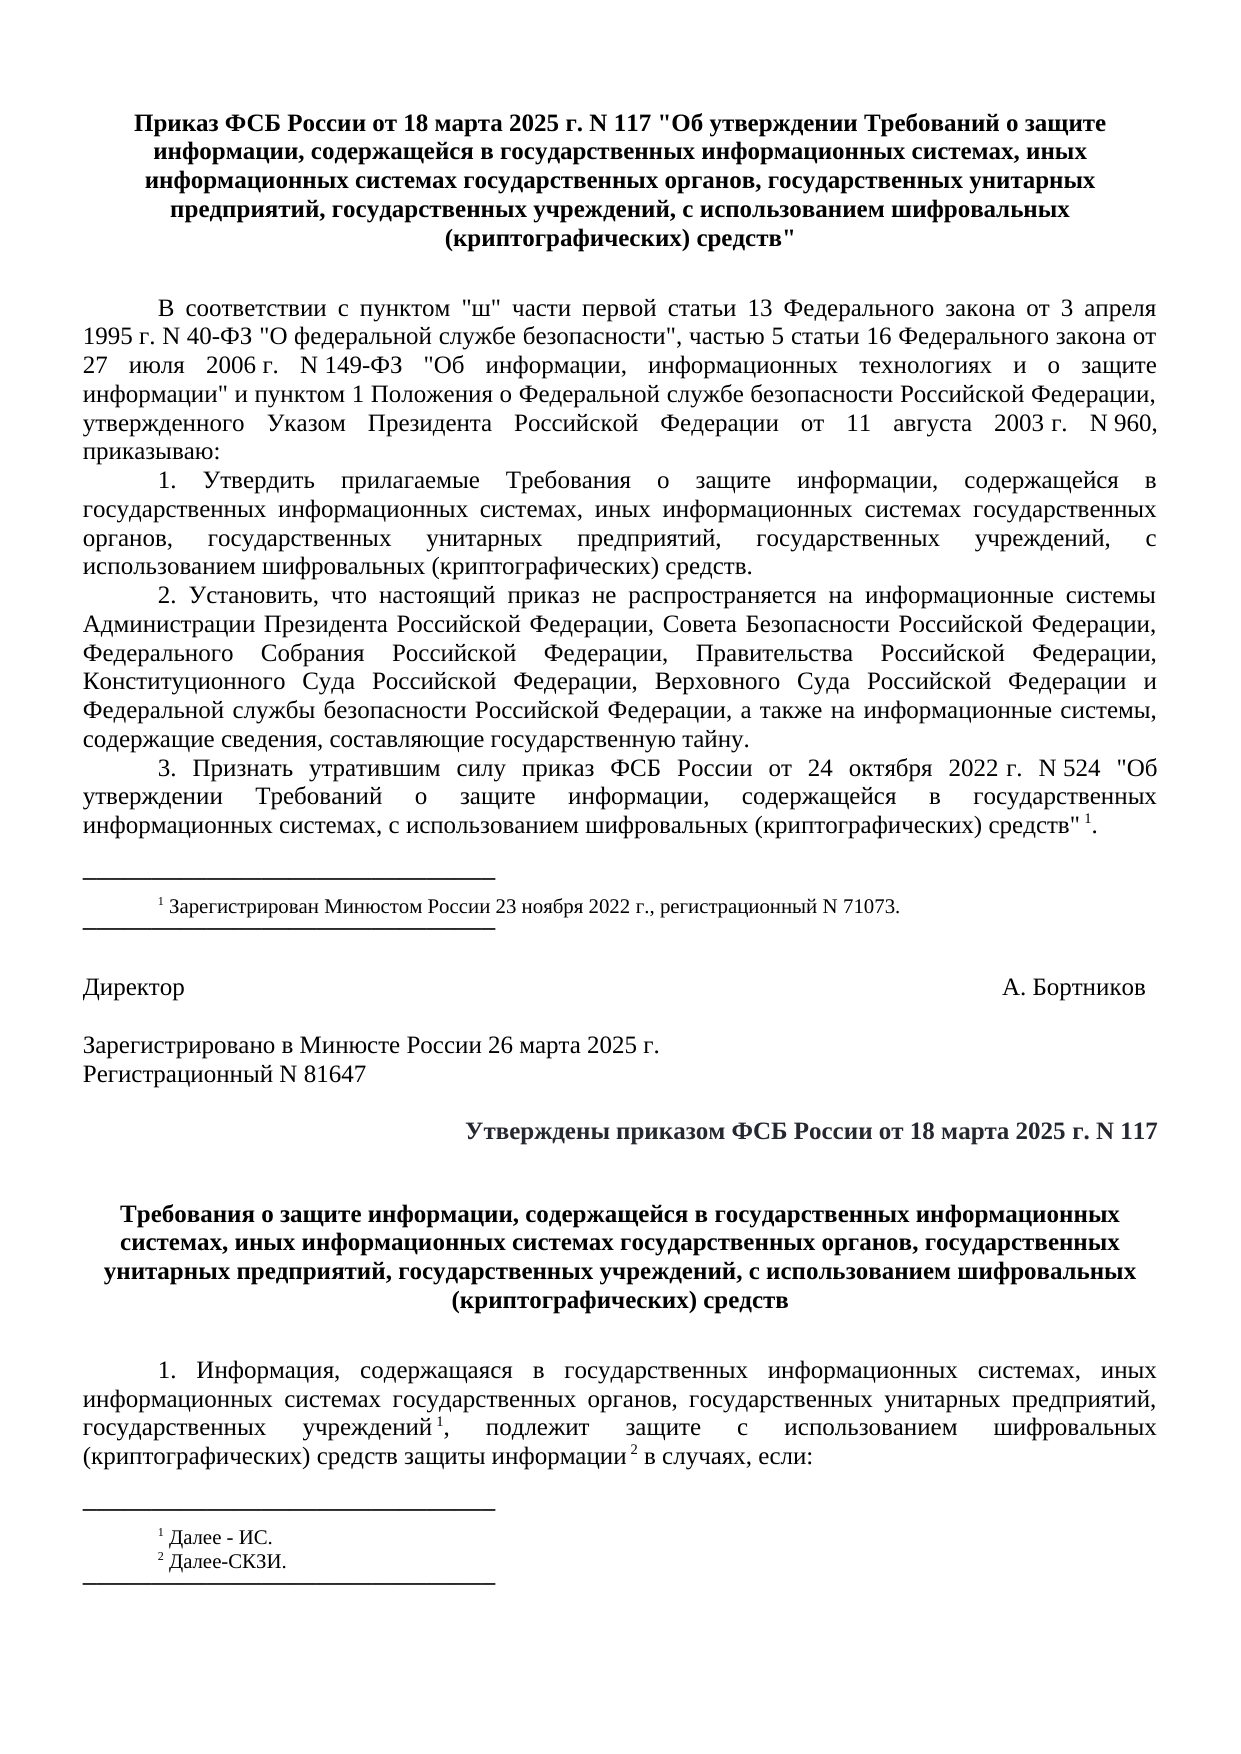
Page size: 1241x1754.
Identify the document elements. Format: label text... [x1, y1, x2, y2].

text Утверждены приказом ФСБ России от 18 марта 2025 г. N 117 [83, 1116, 1157, 1145]
text 1 Далее - ИС. [83, 1524, 1157, 1549]
text ────────────────────────────── [83, 1573, 1157, 1599]
text В соответствии с пунктом "ш" части первой статьи 13 Федерального закона от 3 апреля 1995 г. N 40-ФЗ "О федеральной службе безопасности", частью 5 статьи 16 Федерального закона от 27 июля 2006 г. N 149-ФЗ "Об информации, информационных технологиях и о защите информации" и пунктом 1 Положения о Федеральной службе безопасности Российской Федерации, утвержденного Указом Президента Российской Федерации от 11 августа 2003 г. N 960, приказываю: [83, 293, 1157, 465]
text 1 Зарегистрирован Минюстом России 23 ноября 2022 г., регистрационный N 71073. [83, 894, 1157, 918]
text 1. Информация, содержащаяся в государственных информационных системах, иных информационных системах государственных органов, государственных унитарных предприятий, государственных учреждений 1, подлежит защите с использованием шифровальных (криптографических) средств защиты информации 2 в случаях, если: [83, 1355, 1157, 1470]
table_header А. Бортников [791, 973, 1146, 1001]
text ────────────────────────────── [83, 868, 1157, 894]
text ────────────────────────────── [83, 1499, 1157, 1524]
text 2. Установить, что настоящий приказ не распространяется на информационные системы Администрации Президента Российской Федерации, Совета Безопасности Российской Федерации, Федерального Собрания Российской Федерации, Правительства Российской Федерации, Конституционного Суда Российской Федерации, Верховного Суда Российской Федерации и Федеральной службы безопасности Российской Федерации, а также на информационные системы, содержащие сведения, составляющие государственную тайну. [83, 580, 1157, 753]
text Регистрационный N 81647 [83, 1059, 1157, 1087]
text ────────────────────────────── [83, 918, 1157, 944]
text 2 Далее-СКЗИ. [83, 1549, 1157, 1573]
text Зарегистрировано в Минюсте России 26 марта 2025 г. [83, 1030, 1157, 1059]
table_header Директор [83, 973, 791, 1001]
subtitle Требования о защите информации, содержащейся в государственных информационных системах, иных информационных системах государственных органов, государственных унитарных предприятий, государственных учреждений, с использованием шифровальных (криптографических) средств [83, 1199, 1157, 1314]
text 3. Признать утратившим силу приказ ФСБ России от 24 октября 2022 г. N 524 "Об утверждении Требований о защите информации, содержащейся в государственных информационных системах, с использованием шифровальных (криптографических) средств" 1. [83, 753, 1157, 839]
subtitle Приказ ФСБ России от 18 марта 2025 г. N 117 "Об утверждении Требований о защите информации, содержащейся в государственных информационных системах, иных информационных системах государственных органов, государственных унитарных предприятий, государственных учреждений, с использованием шифровальных (криптографических) средств" [83, 108, 1157, 251]
text 1. Утвердить прилагаемые Требования о защите информации, содержащейся в государственных информационных системах, иных информационных системах государственных органов, государственных унитарных предприятий, государственных учреждений, с использованием шифровальных (криптографических) средств. [83, 465, 1157, 580]
